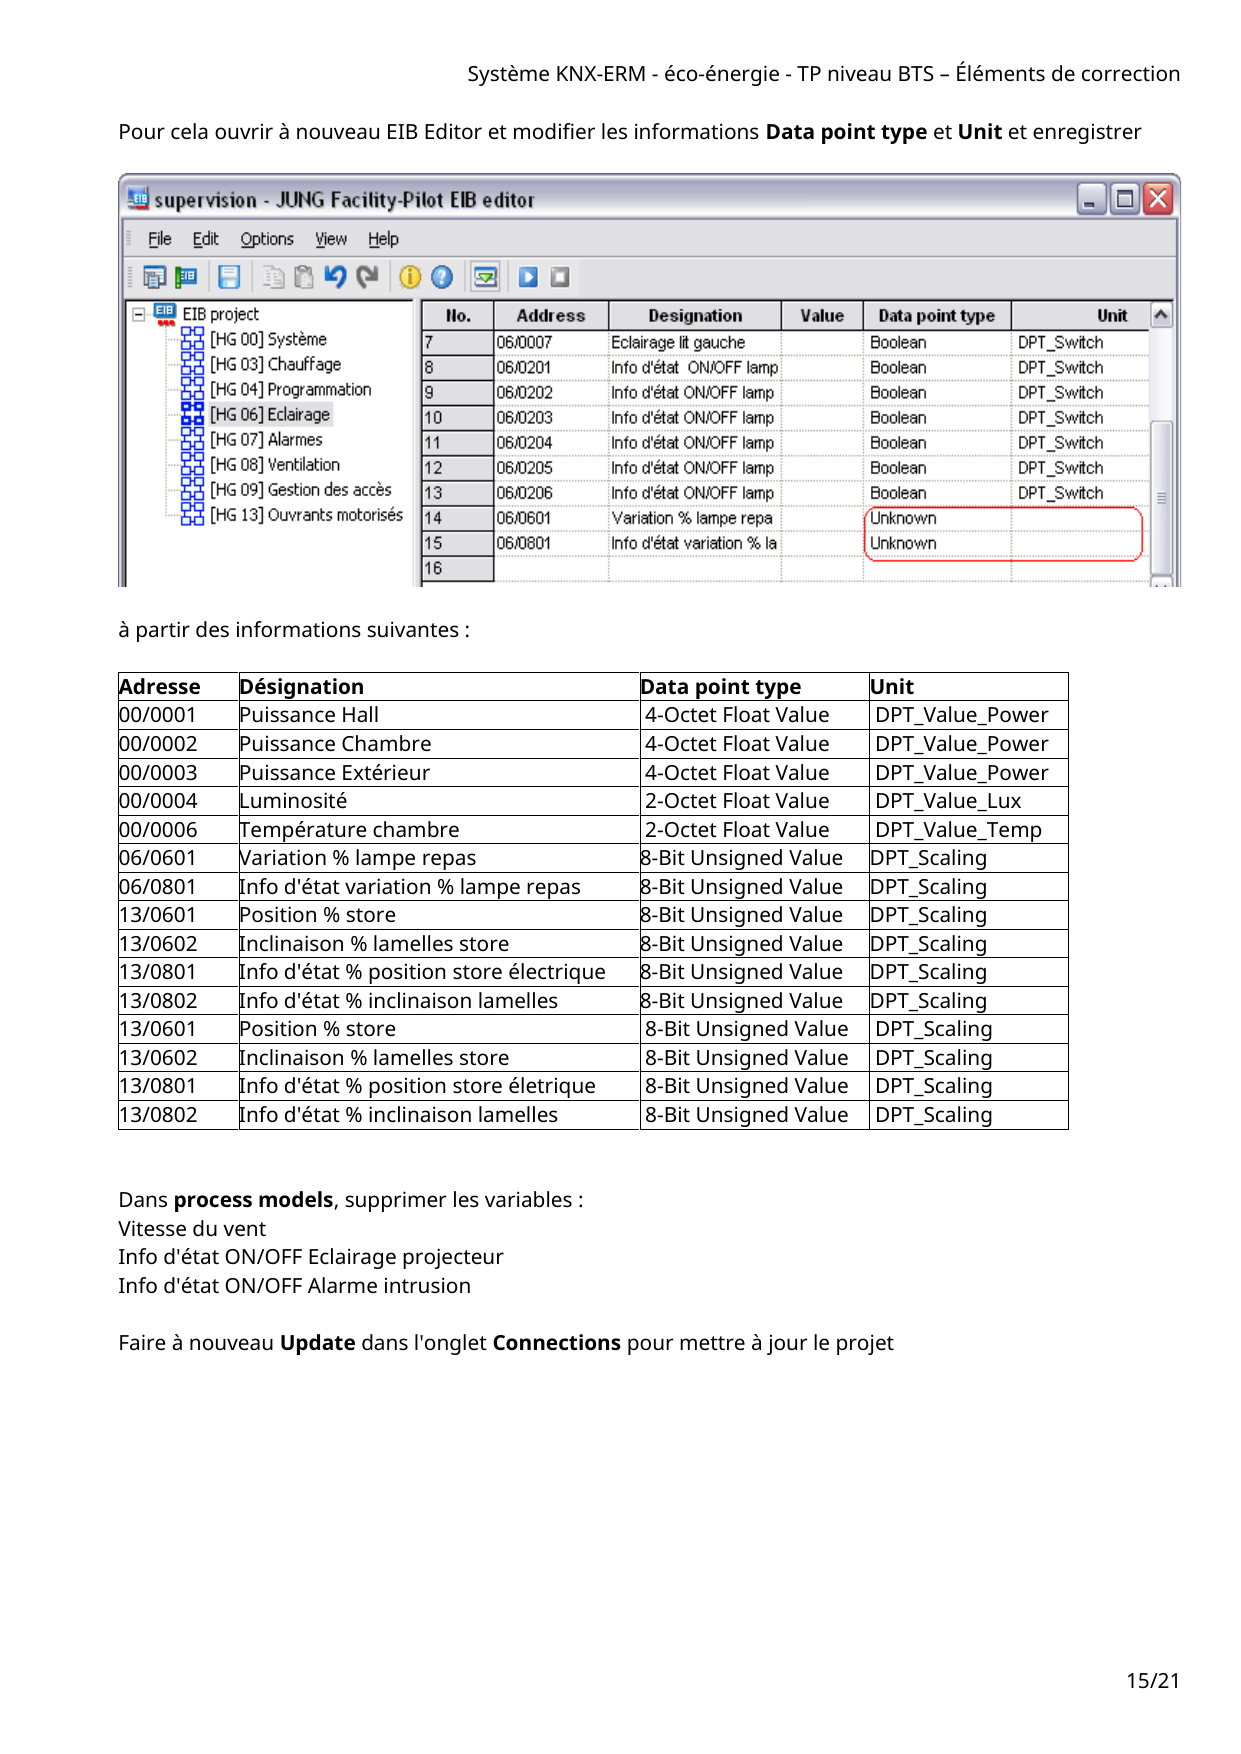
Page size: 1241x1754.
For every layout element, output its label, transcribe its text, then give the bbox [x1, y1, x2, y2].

text Pour cela ouvrir à nouveau EIB Editor et modifier les informations Data point type et Unit et enregistrer [118, 117, 1181, 173]
table_cell 13/0601 [119, 901, 238, 929]
table_cell 8-Bit Unsigned Value [641, 1101, 869, 1129]
table_cell Puissance Extérieur [240, 759, 639, 786]
table_cell Info d'état variation % lampe repas [240, 873, 639, 900]
table_cell DPT_Value_Power [870, 759, 1068, 786]
table_cell 4-Octet Float Value [641, 730, 869, 758]
table_cell DPT_Scaling [870, 873, 1068, 900]
table_cell 00/0004 [119, 787, 238, 815]
table_cell Température chambre [240, 816, 639, 843]
table_cell 8-Bit Unsigned Value [641, 1015, 869, 1043]
table_cell 4-Octet Float Value [641, 759, 869, 786]
table_cell DPT_Scaling [870, 958, 1068, 986]
table_cell 13/0802 [119, 987, 238, 1014]
picture [118, 173, 1182, 587]
text Faire à nouveau Update dans l'onglet Connections pour mettre à jour le projet [118, 1328, 1181, 1356]
table_cell 2-Octet Float Value [641, 816, 869, 843]
table_cell Luminosité [240, 787, 639, 815]
table_cell DPT_Value_Temp [870, 816, 1068, 843]
table_cell DPT_Scaling [870, 844, 1068, 872]
table_cell DPT_Scaling [870, 987, 1068, 1014]
table_cell Inclinaison % lamelles store [240, 1044, 639, 1071]
table_cell Position % store [240, 1015, 639, 1043]
table_cell DPT_Scaling [870, 1101, 1068, 1129]
table_cell 00/0003 [119, 759, 238, 786]
table_header Adresse [119, 673, 238, 700]
table_cell Puissance Chambre [240, 730, 639, 758]
table_cell 8-Bit Unsigned Value [641, 930, 869, 957]
table_cell 13/0601 [119, 1015, 238, 1043]
table_cell 13/0602 [119, 1044, 238, 1071]
table_cell 8-Bit Unsigned Value [641, 901, 869, 929]
table_cell DPT_Value_Power [870, 701, 1068, 729]
table_cell Puissance Hall [240, 701, 639, 729]
table_cell DPT_Value_Power [870, 730, 1068, 758]
table_cell 06/0801 [119, 873, 238, 900]
table_cell DPT_Scaling [870, 901, 1068, 929]
table_cell 8-Bit Unsigned Value [641, 1044, 869, 1071]
table_cell DPT_Scaling [870, 1044, 1068, 1071]
table_cell DPT_Scaling [870, 1072, 1068, 1100]
table_cell 8-Bit Unsigned Value [641, 987, 869, 1014]
text à partir des informations suivantes : [118, 587, 1181, 672]
table_header Data point type [641, 673, 869, 700]
table_cell 13/0801 [119, 1072, 238, 1100]
table_header Unit [870, 673, 1068, 700]
table_cell 8-Bit Unsigned Value [641, 1072, 869, 1100]
table_cell 00/0001 [119, 701, 238, 729]
table_cell DPT_Scaling [870, 1015, 1068, 1043]
table_cell Info d'état % inclinaison lamelles [240, 1101, 639, 1129]
table_cell 13/0602 [119, 930, 238, 957]
table_cell 4-Octet Float Value [641, 701, 869, 729]
table_cell DPT_Value_Lux [870, 787, 1068, 815]
table_cell 2-Octet Float Value [641, 787, 869, 815]
table_cell 13/0802 [119, 1101, 238, 1129]
table_cell 13/0801 [119, 958, 238, 986]
table_cell 8-Bit Unsigned Value [641, 844, 869, 872]
table_header Désignation [240, 673, 639, 700]
table_cell Inclinaison % lamelles store [240, 930, 639, 957]
table_cell Info d'état % position store életrique [240, 1072, 639, 1100]
table_cell 00/0006 [119, 816, 238, 843]
table_cell Variation % lampe repas [240, 844, 639, 872]
text Dans process models, supprimer les variables : Vitesse du vent Info d'état ON/OFF Eclairage projecteur Info d'état ON/OFF Alarme intrusion [118, 1186, 1181, 1299]
table_cell 00/0002 [119, 730, 238, 758]
table_cell 8-Bit Unsigned Value [641, 873, 869, 900]
table_cell 8-Bit Unsigned Value [641, 958, 869, 986]
table_cell Position % store [240, 901, 639, 929]
table_cell 06/0601 [119, 844, 238, 872]
table_cell Info d'état % position store électrique [240, 958, 639, 986]
table_cell Info d'état % inclinaison lamelles [240, 987, 639, 1014]
table_cell DPT_Scaling [870, 930, 1068, 957]
